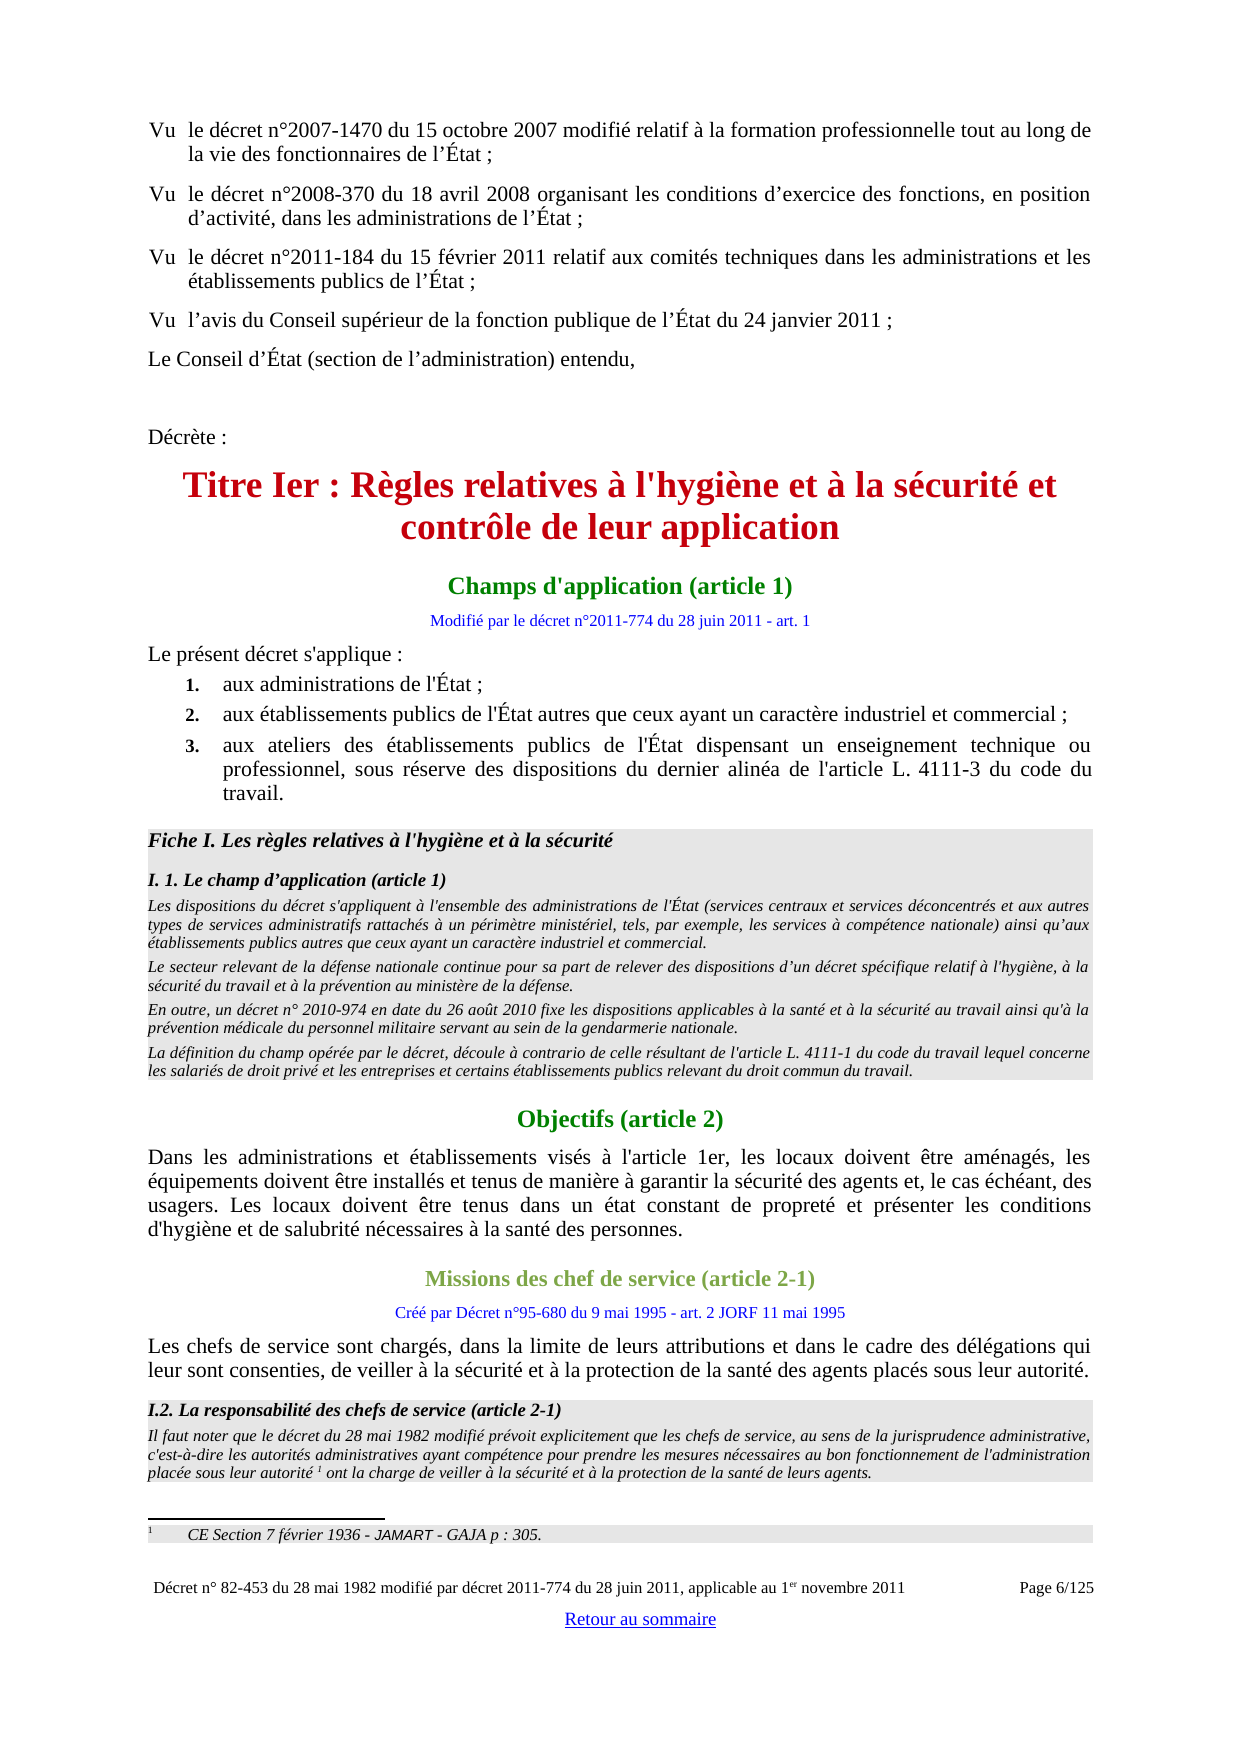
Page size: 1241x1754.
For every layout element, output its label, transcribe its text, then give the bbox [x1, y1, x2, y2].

text Les chefs de service sont chargés, dans la limite de leurs attributions et dans le cadre des délégations qui leur sont consenties, de veiller à la sécurité et à la protection de la santé des agents placés sous leur autorité. [148, 1334, 1093, 1382]
text Vu le décret n°2007-1470 du 15 octobre 2007 modifié relatif à la formation professionnelle tout au long de la vie des fonctionnaires de l’État ; [149, 118, 1093, 167]
list aux ateliers des établissements publics de l'État dispensant un enseignement technique ou professionnel, sous réserve des dispositions du dernier alinéa de l'article L. 4111-3 du code du travail. [185, 733, 1093, 805]
text I.2. La responsabilité des chefs de service (article 2-1) [148, 1400, 1093, 1421]
text Créé par Décret n°95-680 du 9 mai 1995 - art. 2 JORF 11 mai 1995 [148, 1304, 1093, 1322]
text Il faut noter que le décret du 28 mai 1982 modifié prévoit explicitement que les chefs de service, au sens de la jurisprudence administrative, c'est-à-dire les autorités administratives ayant compétence pour prendre les mesures nécessaires au bon fonctionnement de l'administration placée sous leur autorité ont la charge de veiller à la sécurité et à la protection de la santé de leurs agents. [148, 1427, 1093, 1482]
text La définition du champ opérée par le décret, découle à contrario de celle résultant de l'article L. 4111-1 du code du travail lequel concerne les salariés de droit privé et les entreprises et certains établissements publics relevant du droit commun du travail. [148, 1043, 1093, 1080]
text Vu le décret n°2008-370 du 18 avril 2008 organisant les conditions d’exercice des fonctions, en position d’activité, dans les administrations de l’État ; [149, 181, 1093, 230]
text Le Conseil d’État (section de l’administration) entendu, [148, 347, 1093, 371]
subtitle Champs d'application (article 1) [148, 572, 1093, 600]
text Décrète : [148, 425, 1093, 449]
list aux administrations de l'État ; [185, 672, 1093, 696]
text I. 1. Le champ d’application (article 1) [148, 870, 1093, 891]
subtitle Missions des chef de service (article 2-1) [148, 1266, 1093, 1292]
text Le présent décret s'applique : [148, 642, 1093, 666]
text Le secteur relevant de la défense nationale continue pour sa part de relever des dispositions d’un décret spécifique relatif à l'hygiène, à la sécurité du travail et à la prévention au ministère de la défense. [148, 958, 1093, 995]
list aux établissements publics de l'État autres que ceux ayant un caractère industriel et commercial ; [185, 702, 1093, 727]
text Vu le décret n°2011-184 du 15 février 2011 relatif aux comités techniques dans les administrations et les établissements publics de l’État ; [149, 245, 1093, 293]
text CE Section 7 février 1936 - JAMART - GAJA p : 305. [148, 1525, 1093, 1543]
text En outre, un décret n° 2010-974 en date du 26 août 2010 fixe les dispositions applicables à la santé et à la sécurité au travail ainsi qu'à la prévention médicale du personnel militaire servant au sein de la gendarmerie nationale. [148, 1001, 1093, 1037]
subtitle Objectifs (article 2) [148, 1105, 1093, 1133]
text Dans les administrations et établissements visés à l'article 1er, les locaux doivent être aménagés, les équipements doivent être installés et tenus de manière à garantir la sécurité des agents et, le cas échéant, des usagers. Les locaux doivent être tenus dans un état constant de propreté et présenter les conditions d'hygiène et de salubrité nécessaires à la santé des personnes. [148, 1144, 1093, 1242]
text Fiche I. Les règles relatives à l'hygiène et à la sécurité [148, 829, 1093, 852]
subtitle Titre Ier : Règles relatives à l'hygiène et à la sécurité et contrôle de leur application [148, 464, 1093, 547]
text Modifié par le décret n°2011-774 du 28 juin 2011 - art. 1 [148, 612, 1093, 630]
text Les dispositions du décret s'appliquent à l'ensemble des administrations de l'État (services centraux et services déconcentrés et aux autres types de services administratifs rattachés à un périmètre ministériel, tels, par exemple, les services à compétence nationale) ainsi qu’aux établissements publics autres que ceux ayant un caractère industriel et commercial. [148, 897, 1093, 952]
text Vu l’avis du Conseil supérieur de la fonction publique de l’État du 24 janvier 2011 ; [149, 308, 1093, 332]
